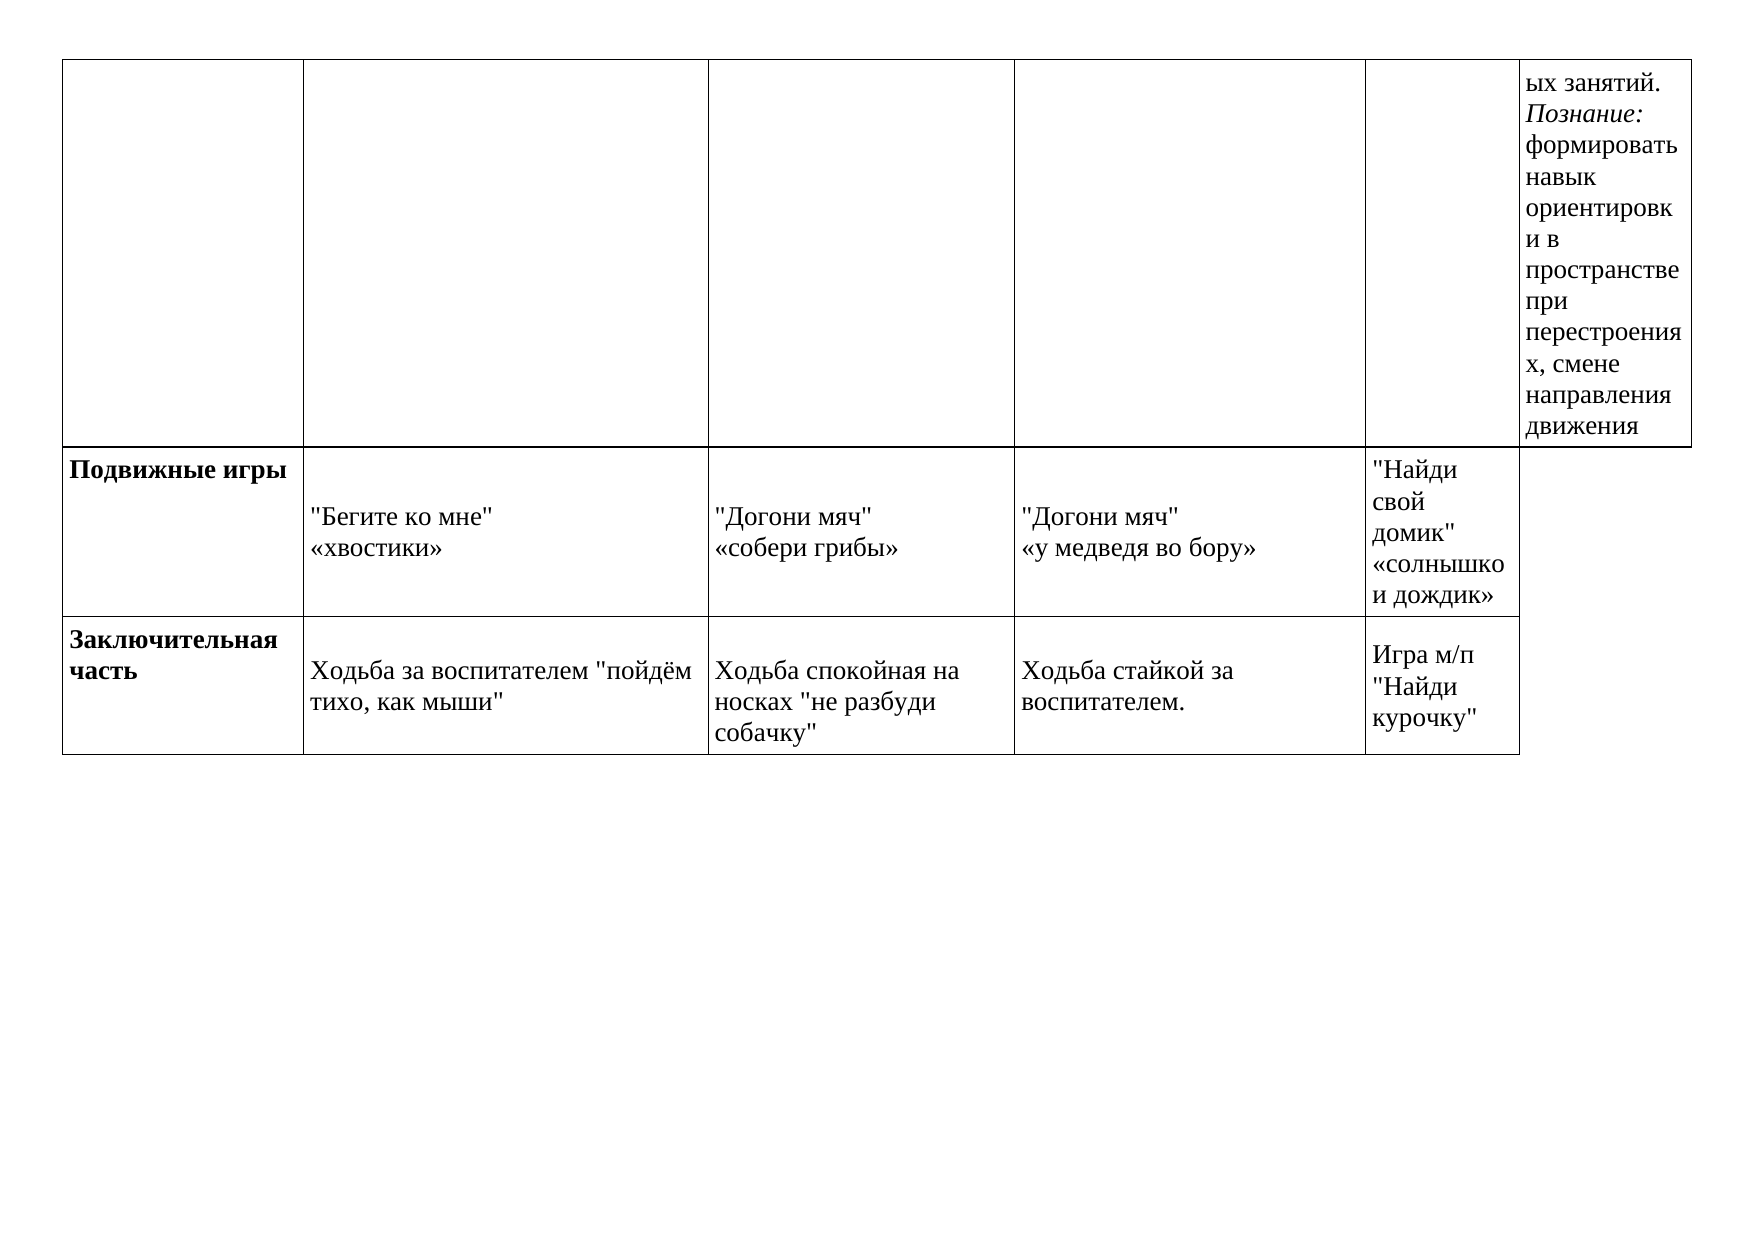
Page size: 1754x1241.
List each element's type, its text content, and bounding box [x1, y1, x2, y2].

table_cell "Догони мяч" «собери грибы» [709, 448, 1014, 616]
table_cell [709, 60, 1014, 446]
table_cell Игра м/п "Найди курочку" [1366, 617, 1519, 754]
table_cell "Найди свой домик" «солнышко и дождик» [1366, 448, 1519, 616]
table_cell Ходьба за воспитателем "пойдём тихо, как мыши" [304, 617, 708, 754]
table_cell [1520, 448, 1691, 616]
table_cell Ходьба стайкой за воспитателем. [1015, 617, 1365, 754]
table_cell [1015, 60, 1365, 446]
table_cell Ходьба спокойная на носках "не разбуди собачку" [709, 617, 1014, 754]
table_cell "Догони мяч" «у медведя во бору» [1015, 448, 1365, 616]
table_cell [1366, 60, 1519, 446]
table_cell Подвижные игры [63, 448, 303, 616]
table_cell "Бегите ко мне" «хвостики» [304, 448, 708, 616]
table_cell [1520, 616, 1691, 754]
table_cell [304, 60, 708, 446]
table_cell ых занятий. Познание: формировать навык ориентировки в пространстве при перестроениях, смене направления движения [1520, 60, 1691, 446]
table_cell [63, 60, 303, 446]
table_cell Заключительная часть [63, 617, 303, 754]
